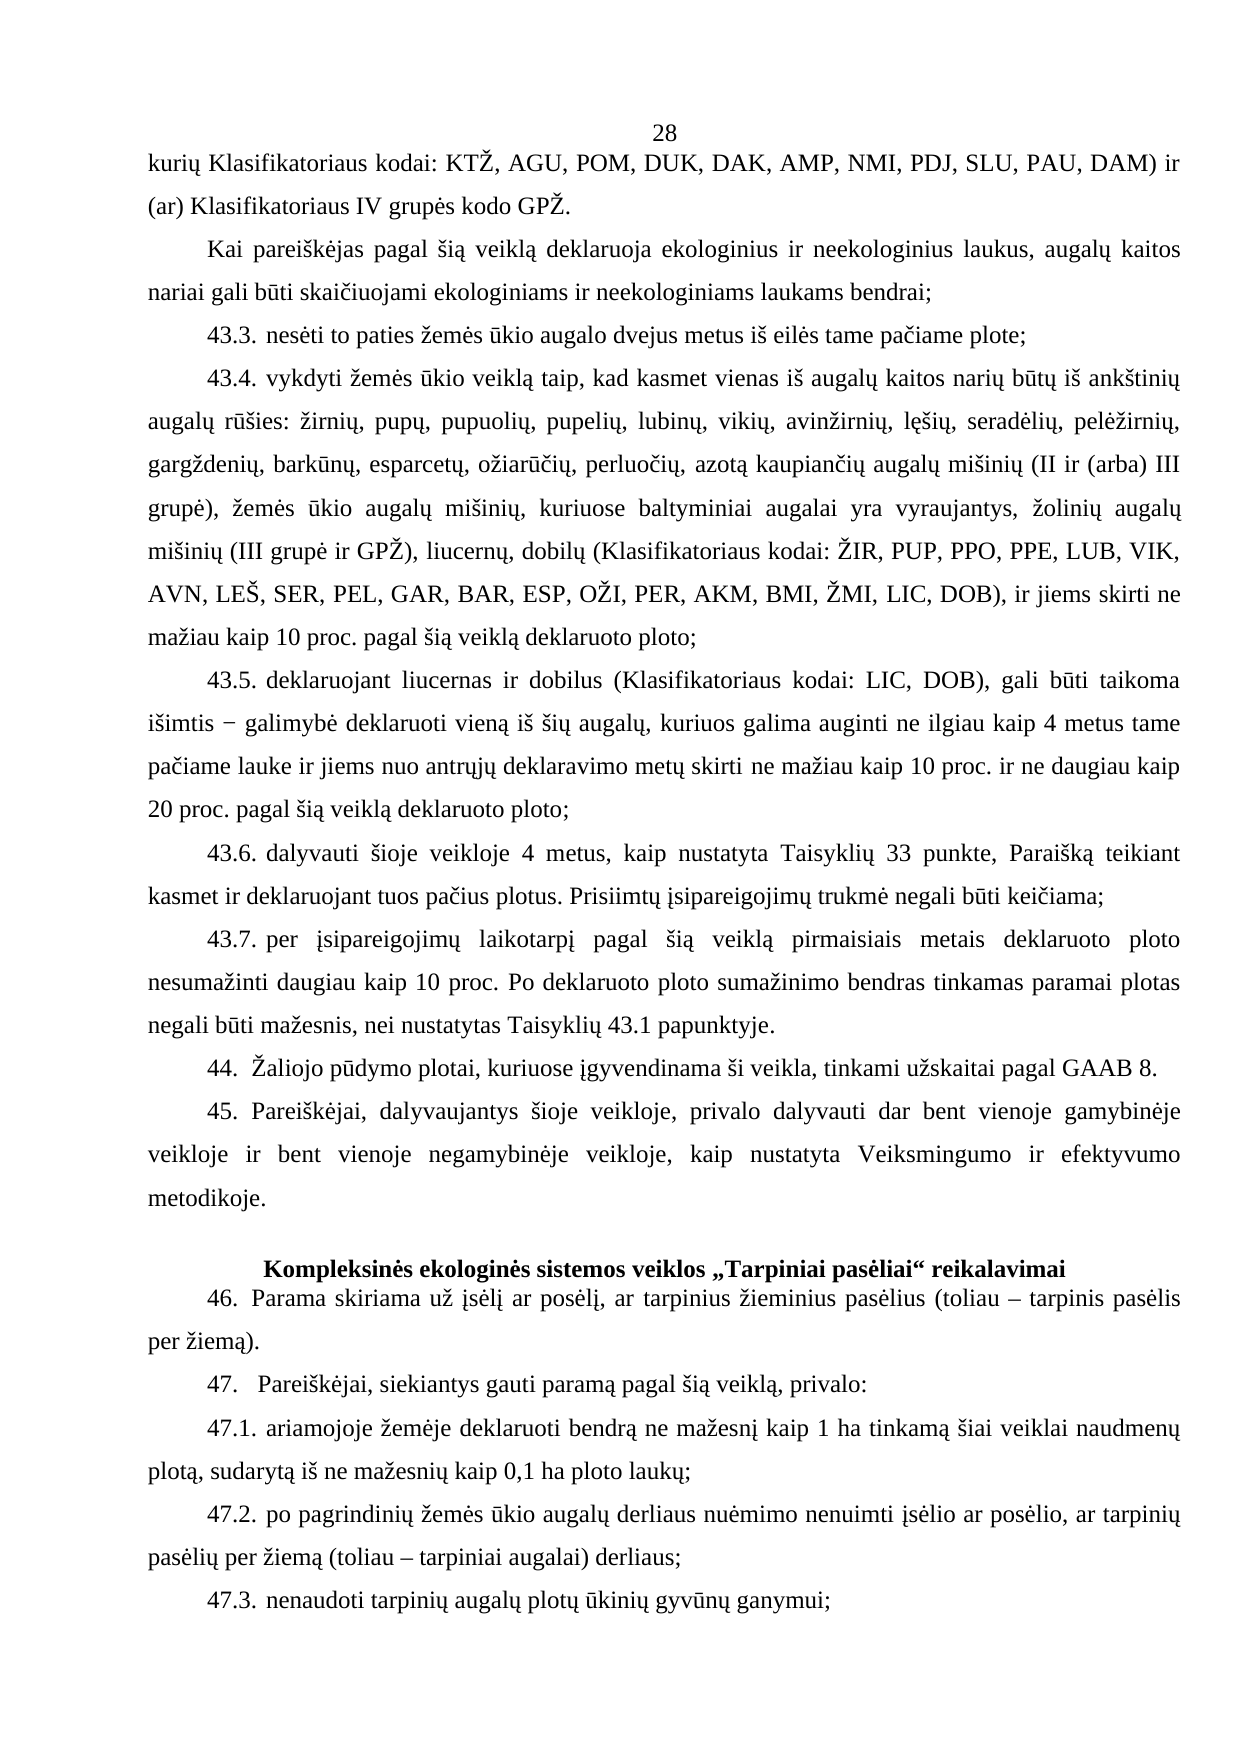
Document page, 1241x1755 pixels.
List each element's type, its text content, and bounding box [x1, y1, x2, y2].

text 45. Pareiškėjai, dalyvaujantys šioje veikloje, privalo dalyvauti dar bent vienoje gamybinėje veikloje ir bent vienoje negamybinėje veikloje, kaip nustatyta Veiksmingumo ir efektyvumo metodikoje. [148, 1096, 1181, 1211]
text 47. Pareiškėjai, siekiantys gauti paramą pagal šią veiklą, privalo: [148, 1369, 1181, 1398]
text Kompleksinės ekologinės sistemos veiklos „Tarpiniai pasėliai“ reikalavimai [148, 1254, 1181, 1283]
text 44. Žaliojo pūdymo plotai, kuriuose įgyvendinama ši veikla, tinkami užskaitai pagal GAAB 8. [148, 1053, 1181, 1082]
text 43.6. dalyvauti šioje veikloje 4 metus, kaip nustatyta Taisyklių 33 punkte, Paraišką teikiant kasmet ir deklaruojant tuos pačius plotus. Prisiimtų įsipareigojimų trukmė negali būti keičiama; [148, 838, 1181, 909]
text 43.7. per įsipareigojimų laikotarpį pagal šią veiklą pirmaisiais metais deklaruoto ploto nesumažinti daugiau kaip 10 proc. Po deklaruoto ploto sumažinimo bendras tinkamas paramai plotas negali būti mažesnis, nei nustatytas Taisyklių 43.1 papunktyje. [148, 924, 1181, 1039]
text Kai pareiškėjas pagal šią veiklą deklaruoja ekologinius ir neekologinius laukus, augalų kaitos nariai gali būti skaičiuojami ekologiniams ir neekologiniams laukams bendrai; [148, 234, 1181, 306]
text 47.3. nenaudoti tarpinių augalų plotų ūkinių gyvūnų ganymui; [148, 1585, 1181, 1614]
text kurių Klasifikatoriaus kodai: KTŽ, AGU, POM, DUK, DAK, AMP, NMI, PDJ, SLU, PAU, DAM) ir (ar) Klasifikatoriaus IV grupės kodo GPŽ. [148, 148, 1181, 219]
text 43.5. deklaruojant liucernas ir dobilus (Klasifikatoriaus kodai: LIC, DOB), gali būti taikoma išimtis − galimybė deklaruoti vieną iš šių augalų, kuriuos galima auginti ne ilgiau kaip 4 metus tame pačiame lauke ir jiems nuo antrųjų deklaravimo metų skirti ne mažiau kaip 10 proc. ir ne daugiau kaip 20 proc. pagal šią veiklą deklaruoto ploto; [148, 665, 1181, 823]
text 43.3. nesėti to paties žemės ūkio augalo dvejus metus iš eilės tame pačiame plote; [148, 320, 1181, 349]
text 47.1. ariamojoje žemėje deklaruoti bendrą ne mažesnį kaip 1 ha tinkamą šiai veiklai naudmenų plotą, sudarytą iš ne mažesnių kaip 0,1 ha ploto laukų; [148, 1413, 1181, 1484]
text 46. Parama skiriama už įsėlį ar posėlį, ar tarpinius žieminius pasėlius (toliau – tarpinis pasėlis per žiemą). [148, 1283, 1181, 1355]
text 47.2. po pagrindinių žemės ūkio augalų derliaus nuėmimo nenuimti įsėlio ar posėlio, ar tarpinių pasėlių per žiemą (toliau – tarpiniai augalai) derliaus; [148, 1499, 1181, 1571]
text 43.4. vykdyti žemės ūkio veiklą taip, kad kasmet vienas iš augalų kaitos narių būtų iš ankštinių augalų rūšies: žirnių, pupų, pupuolių, pupelių, lubinų, vikių, avinžirnių, lęšių, seradėlių, pelėžirnių, gargždenių, barkūnų, esparcetų, ožiarūčių, perluočių, azotą kaupiančių augalų mišinių (II ir (arba) III grupė), žemės ūkio augalų mišinių, kuriuose baltyminiai augalai yra vyraujantys, žolinių augalų mišinių (III grupė ir GPŽ), liucernų, dobilų (Klasifikatoriaus kodai: ŽIR, PUP, PPO, PPE, LUB, VIK, AVN, LEŠ, SER, PEL, GAR, BAR, ESP, OŽI, PER, AKM, BMI, ŽMI, LIC, DOB), ir jiems skirti ne mažiau kaip 10 proc. pagal šią veiklą deklaruoto ploto; [148, 363, 1181, 651]
